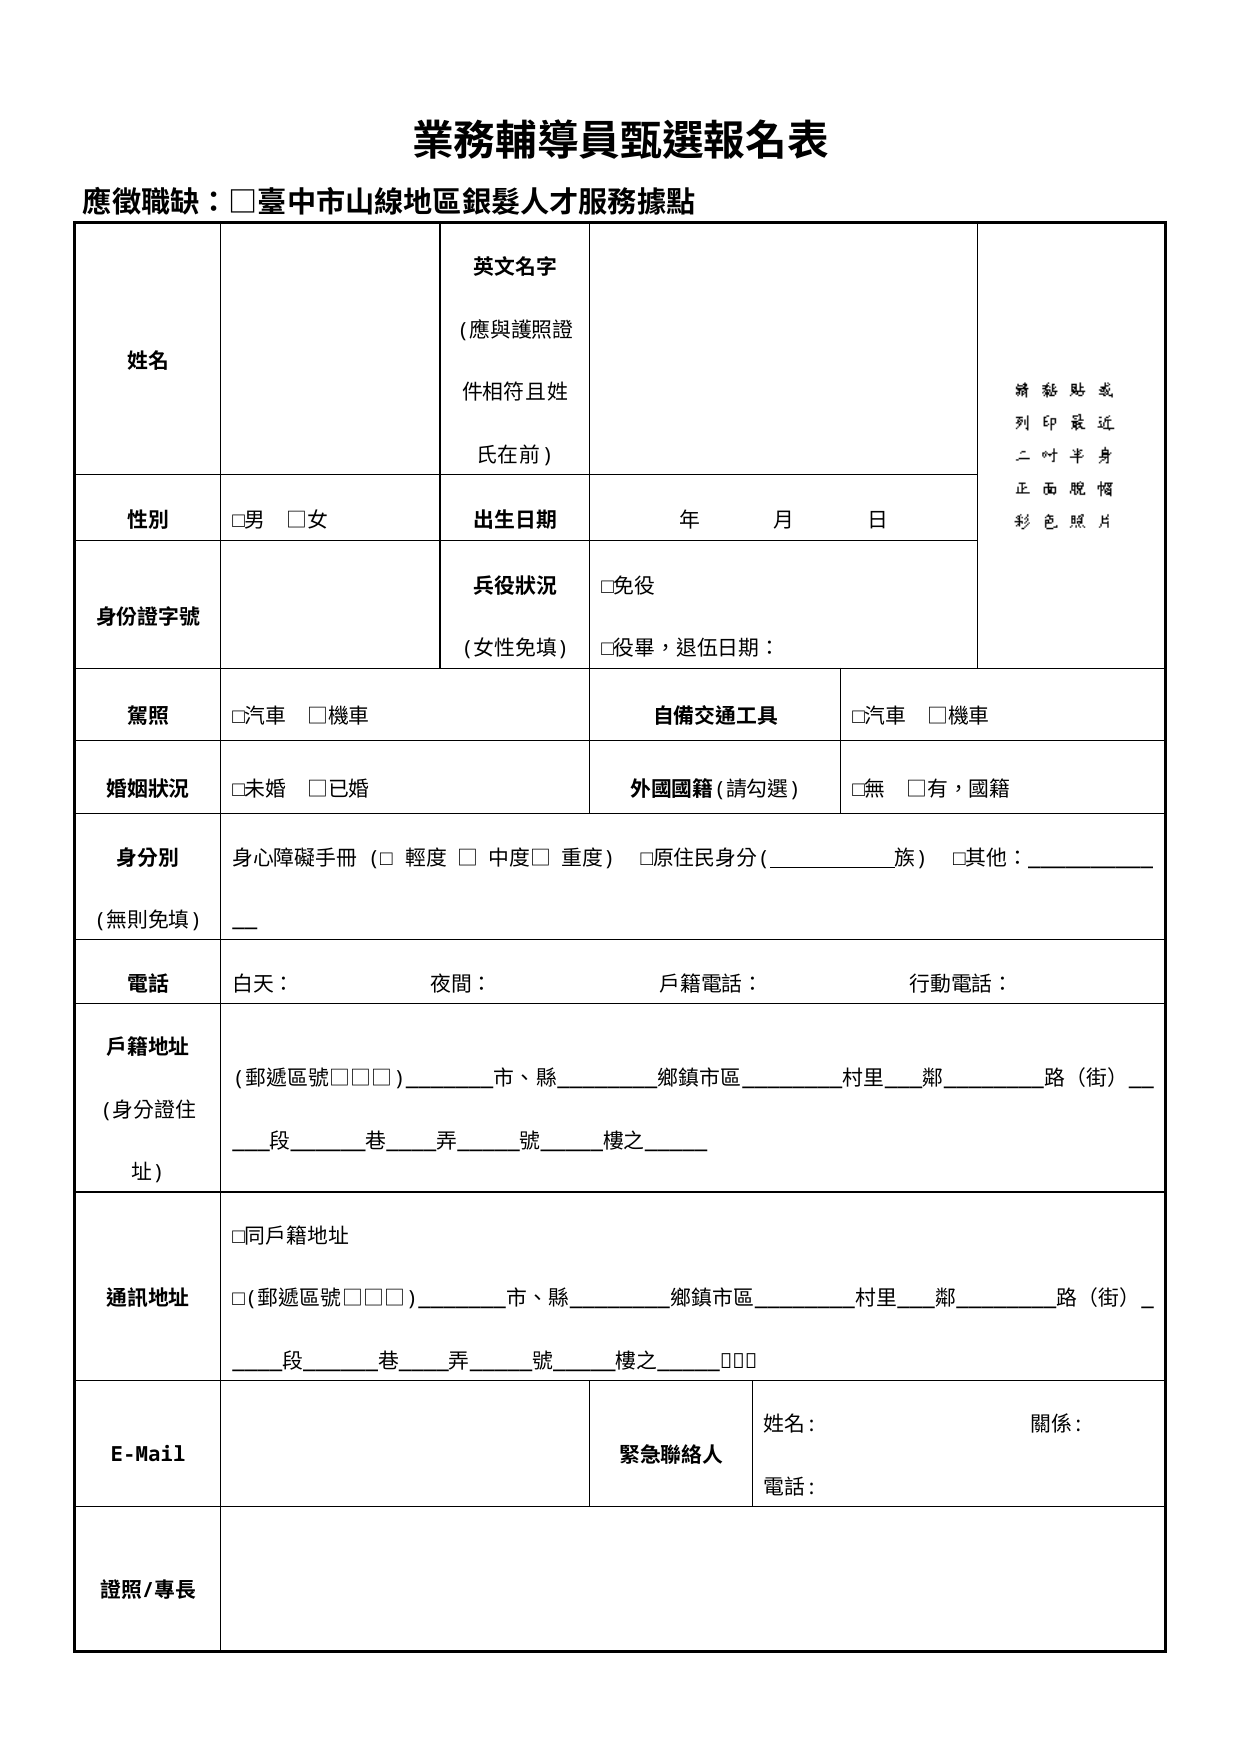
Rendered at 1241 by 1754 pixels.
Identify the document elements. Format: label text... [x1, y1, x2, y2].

table_cell 緊急聯絡人 [590, 1381, 752, 1506]
table_cell 電話 [76, 940, 220, 1003]
table_cell 證照/專長 [76, 1507, 220, 1649]
table_header [590, 224, 977, 474]
table_cell 身分別 (無則免填) [76, 814, 220, 939]
table_cell □男 □女 [221, 475, 439, 539]
table_cell □汽車 □機車 [841, 669, 1164, 740]
table_cell 身心障礙手冊 (□ 輕度 □ 中度□ 重度) □原住民身分( 族) □其他：____________ [221, 814, 1164, 939]
table_cell 通訊地址 [76, 1193, 220, 1380]
table_cell □無 □有，國籍 [841, 741, 1164, 813]
table_header 姓名 [76, 224, 220, 474]
table_cell [221, 1507, 1164, 1649]
table_cell 姓名: 關係: 電話: [753, 1381, 1164, 1506]
table_cell □汽車 □機車 [221, 669, 589, 740]
table_cell 白天： 夜間： 戶籍電話： 行動電話： [221, 940, 1164, 1003]
table_cell □未婚 □已婚 [221, 741, 589, 813]
table_header 英文名字 (應與護照證件相符且姓氏在前) [441, 224, 589, 474]
table_cell 自備交通工具 [590, 669, 840, 740]
table_cell 年 月 日 [590, 475, 977, 539]
table_cell 性別 [76, 475, 220, 539]
table_cell [221, 541, 439, 668]
text 業務輔導員甄選報名表 [83, 96, 1157, 158]
table_cell □同戶籍地址 □(郵遞區號□□□)_______市、縣________鄉鎮市區________村里___鄰________路（街）_____段______巷____弄_____號_____樓之_____ [221, 1193, 1164, 1380]
table_cell 兵役狀況 (女性免填) [441, 541, 589, 668]
table_cell 婚姻狀況 [76, 741, 220, 813]
table_cell 戶籍地址 (身分證住址) [76, 1004, 220, 1191]
table_cell 駕照 [76, 669, 220, 740]
table_header [978, 224, 1164, 668]
table_cell □免役 □役畢，退伍日期： [590, 541, 977, 668]
table_cell 出生日期 [441, 475, 589, 539]
table_cell E-Mail [76, 1381, 220, 1506]
table_cell 外國國籍(請勾選) [590, 741, 840, 813]
table_cell 身份證字號 [76, 541, 220, 668]
table_cell [221, 1381, 589, 1506]
table_header [221, 224, 439, 474]
table_cell (郵遞區號□□□)_______市、縣________鄉鎮市區________村里___鄰________路（街）_____段______巷____弄_____號_____樓之_____ [221, 1004, 1164, 1191]
text 應徵職缺：□臺中市山線地區銀髮人才服務據點 [83, 158, 1157, 221]
